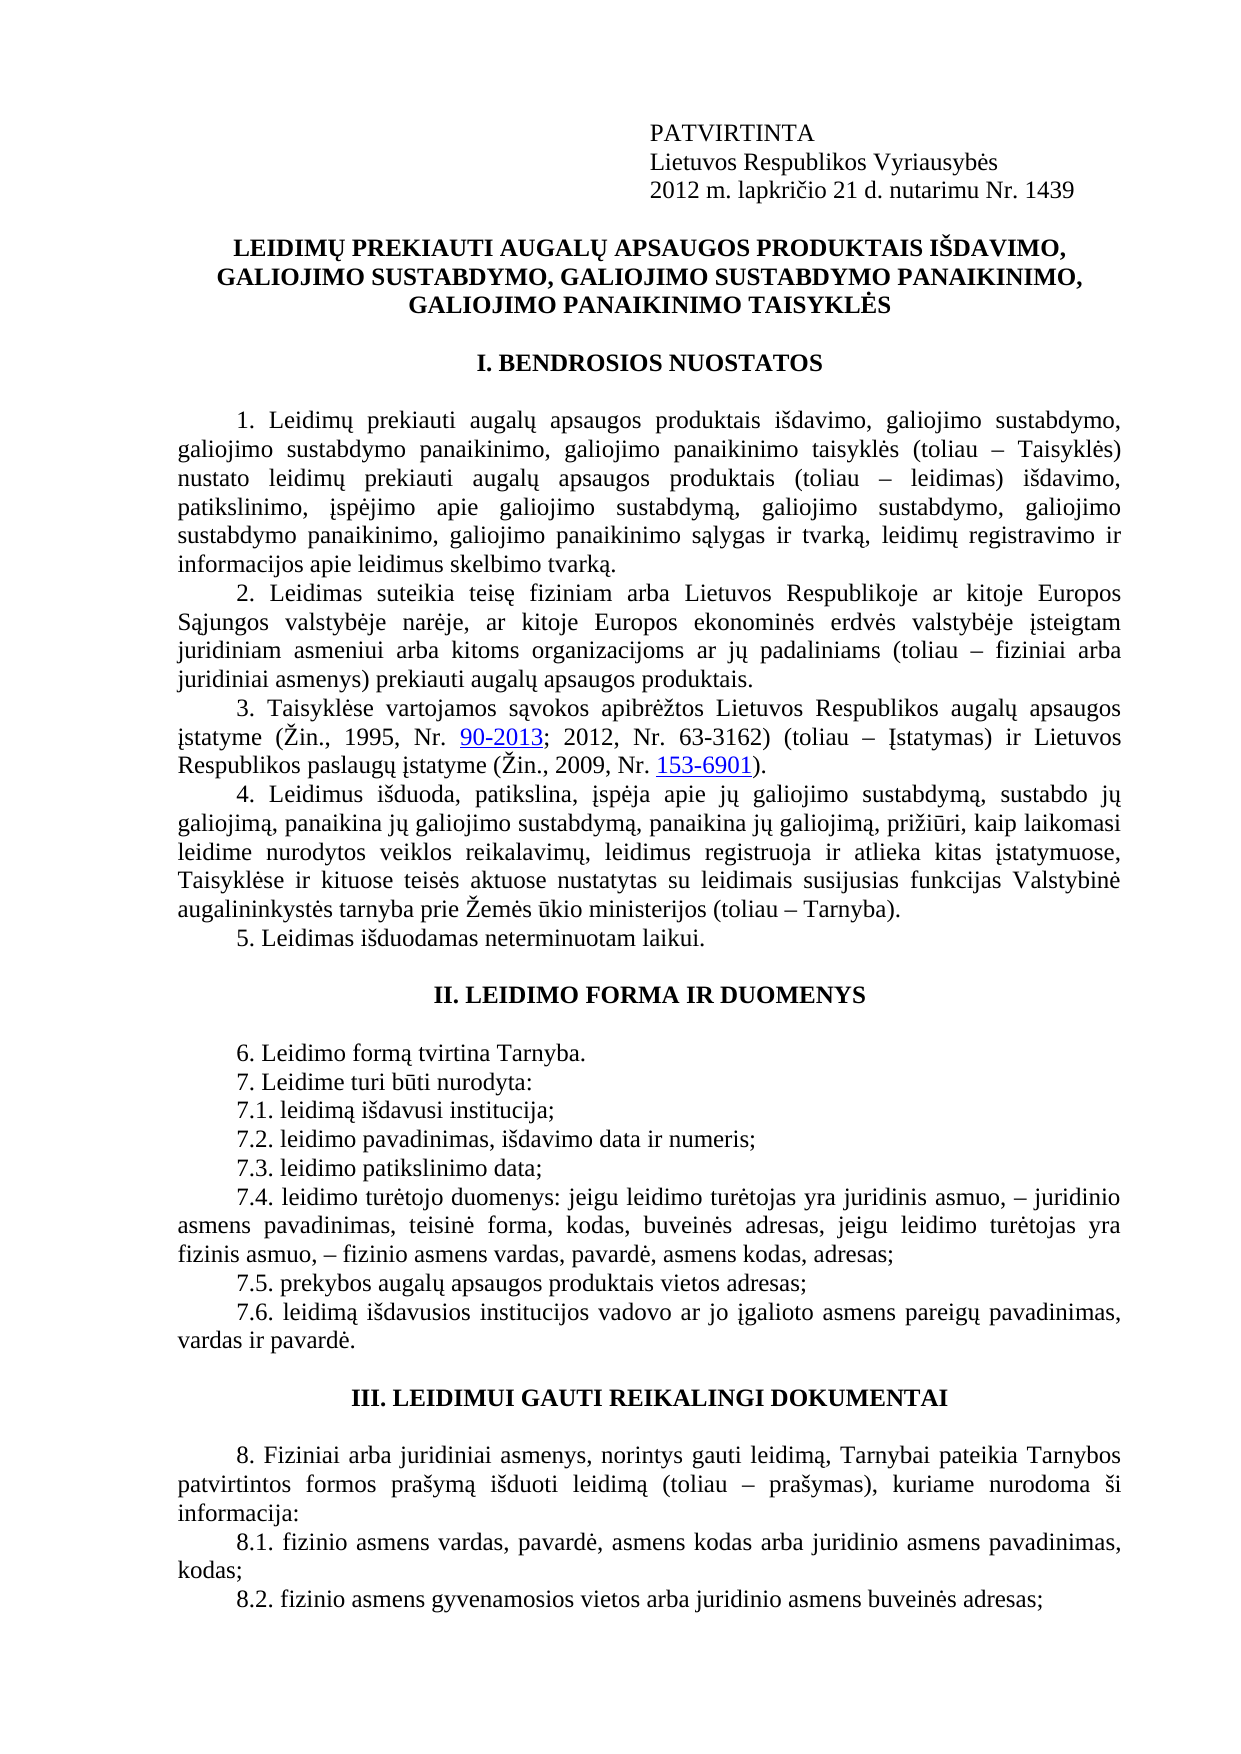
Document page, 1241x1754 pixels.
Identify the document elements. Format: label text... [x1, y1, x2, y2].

text 8.1. fizinio asmens vardas, pavardė, asmens kodas arba juridinio asmens pavadinimas, kodas; [177, 1527, 1122, 1584]
text 4. Leidimus išduoda, patikslina, įspėja apie jų galiojimo sustabdymą, sustabdo jų galiojimą, panaikina jų galiojimo sustabdymą, panaikina jų galiojimą, prižiūri, kaip laikomasi leidime nurodytos veiklos reikalavimų, leidimus registruoja ir atlieka kitas įstatymuose, Taisyklėse ir kituose teisės aktuose nustatytas su leidimais susijusias funkcijas Valstybinė augalininkystės tarnyba prie Žemės ūkio ministerijos (toliau – Tarnyba). [177, 779, 1122, 923]
text 5. Leidimas išduodamas neterminuotam laikui. [177, 923, 1122, 952]
text 3. Taisyklėse vartojamos sąvokos apibrėžtos Lietuvos Respublikos augalų apsaugos įstatyme (Žin., 1995, Nr. 90-2013; 2012, Nr. 63-3162) (toliau – Įstatymas) ir Lietuvos Respublikos paslaugų įstatyme (Žin., 2009, Nr. 153-6901). [177, 693, 1122, 779]
text I. BENDROSIOS NUOSTATOS [177, 348, 1122, 377]
text 7.1. leidimą išdavusi institucija; [177, 1096, 1122, 1124]
text 2. Leidimas suteikia teisę fiziniam arba Lietuvos Respublikoje ar kitoje Europos Sąjungos valstybėje narėje, ar kitoje Europos ekonominės erdvės valstybėje įsteigtam juridiniam asmeniui arba kitoms organizacijoms ar jų padaliniams (toliau – fiziniai arba juridiniai asmenys) prekiauti augalų apsaugos produktais. [177, 578, 1122, 693]
text PATVIRTINTA [649, 118, 1122, 147]
text 2012 m. lapkričio 21 d. nutarimu Nr. 1439 [649, 176, 1122, 204]
text 7. Leidime turi būti nurodyta: [177, 1067, 1122, 1096]
text II. LEIDIMO FORMA IR DUOMENYS [177, 981, 1122, 1009]
text 8. Fiziniai arba juridiniai asmenys, norintys gauti leidimą, Tarnybai pateikia Tarnybos patvirtintos formos prašymą išduoti leidimą (toliau – prašymas), kuriame nurodoma ši informacija: [177, 1441, 1122, 1527]
text 7.4. leidimo turėtojo duomenys: jeigu leidimo turėtojas yra juridinis asmuo, – juridinio asmens pavadinimas, teisinė forma, kodas, buveinės adresas, jeigu leidimo turėtojas yra fizinis asmuo, – fizinio asmens vardas, pavardė, asmens kodas, adresas; [177, 1182, 1122, 1268]
text 7.3. leidimo patikslinimo data; [177, 1153, 1122, 1182]
text 7.6. leidimą išdavusios institucijos vadovo ar jo įgalioto asmens pareigų pavadinimas, vardas ir pavardė. [177, 1297, 1122, 1354]
text 7.2. leidimo pavadinimas, išdavimo data ir numeris; [177, 1124, 1122, 1153]
text 7.5. prekybos augalų apsaugos produktais vietos adresas; [177, 1268, 1122, 1297]
text III. LEIDIMUI GAUTI REIKALINGI DOKUMENTAI [177, 1383, 1122, 1412]
text 8.2. fizinio asmens gyvenamosios vietos arba juridinio asmens buveinės adresas; [177, 1584, 1122, 1613]
text 6. Leidimo formą tvirtina Tarnyba. [177, 1038, 1122, 1067]
text LEIDIMŲ PREKIAUTI AUGALŲ APSAUGOS PRODUKTAIS IŠDAVIMO, GALIOJIMO SUSTABDYMO, GALIOJIMO SUSTABDYMO PANAIKINIMO, GALIOJIMO PANAIKINIMO TAISYKLĖS [177, 233, 1122, 319]
text 1. Leidimų prekiauti augalų apsaugos produktais išdavimo, galiojimo sustabdymo, galiojimo sustabdymo panaikinimo, galiojimo panaikinimo taisyklės (toliau – Taisyklės) nustato leidimų prekiauti augalų apsaugos produktais (toliau – leidimas) išdavimo, patikslinimo, įspėjimo apie galiojimo sustabdymą, galiojimo sustabdymo, galiojimo sustabdymo panaikinimo, galiojimo panaikinimo sąlygas ir tvarką, leidimų registravimo ir informacijos apie leidimus skelbimo tvarką. [177, 406, 1122, 578]
text Lietuvos Respublikos Vyriausybės [649, 147, 1122, 176]
